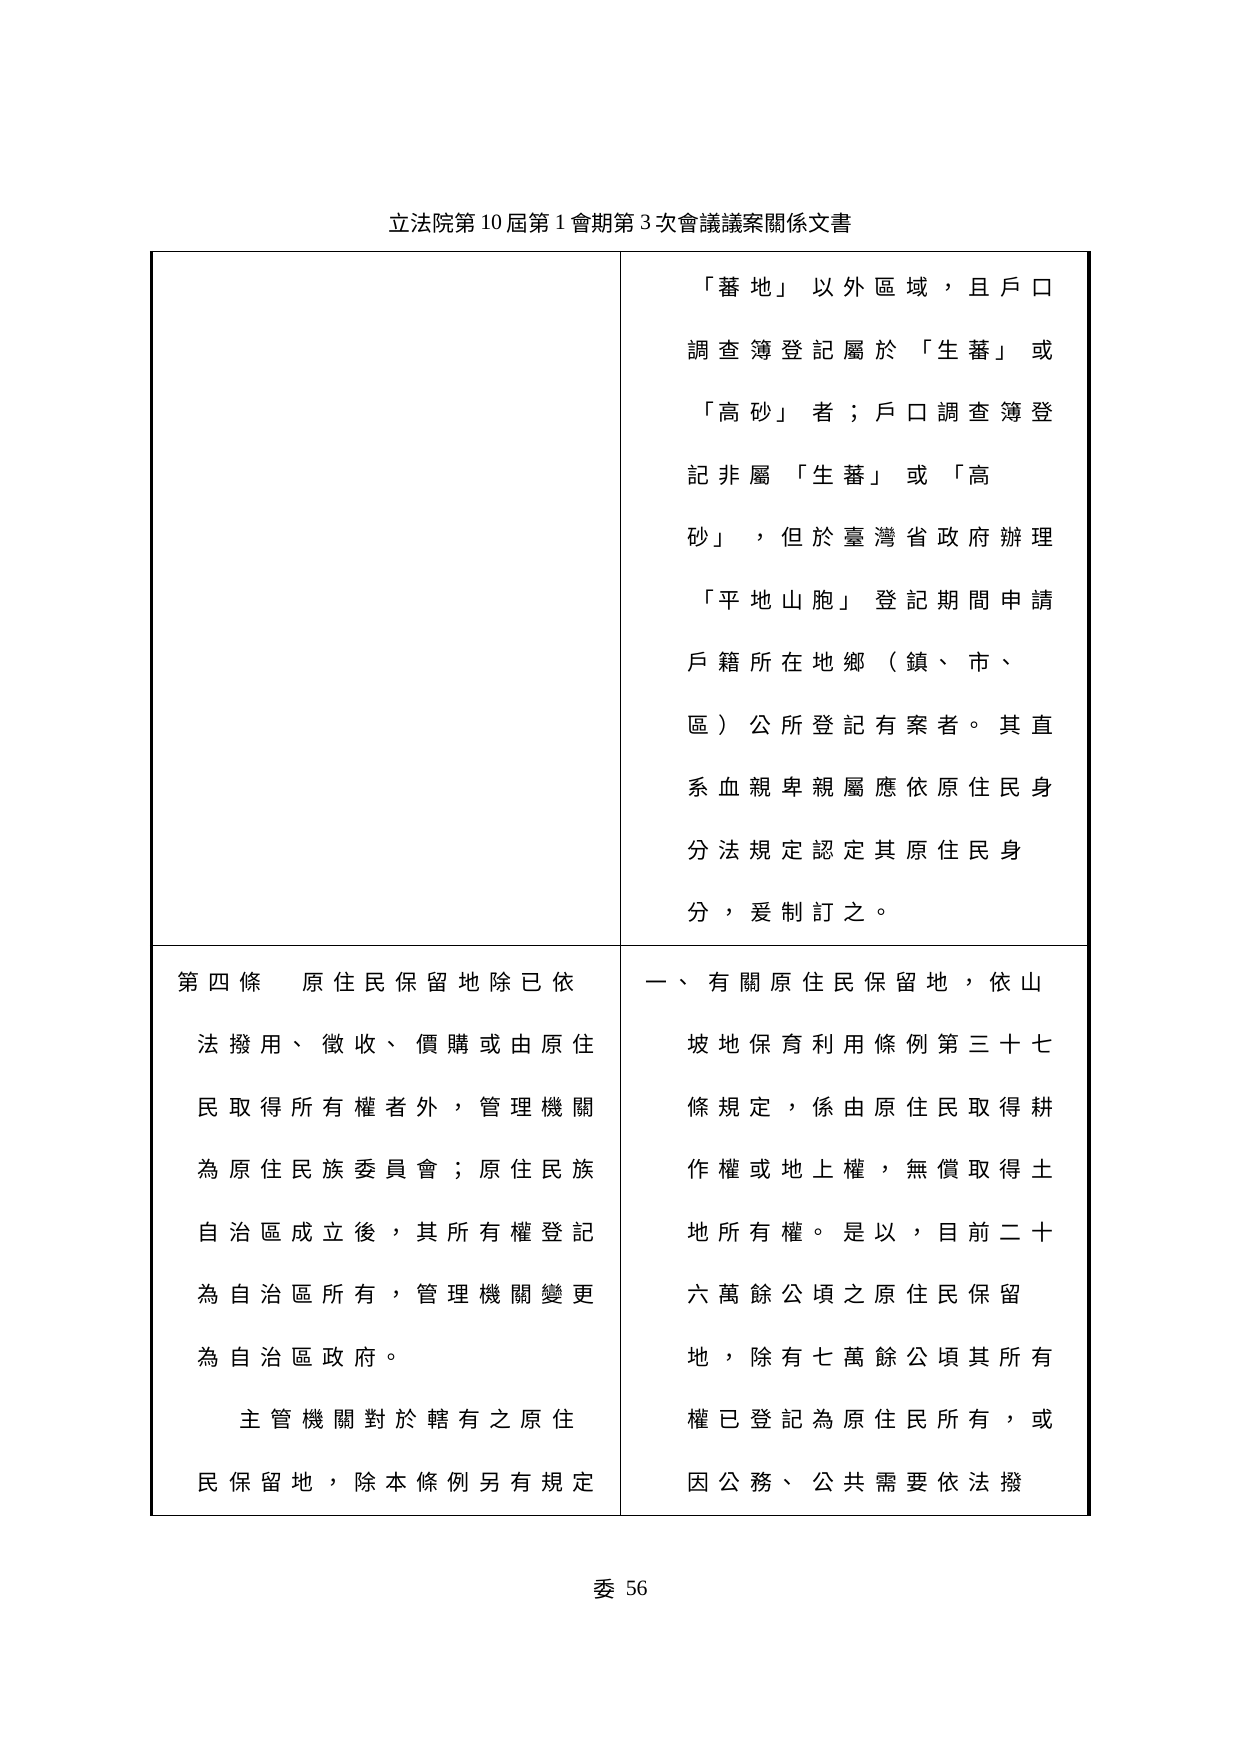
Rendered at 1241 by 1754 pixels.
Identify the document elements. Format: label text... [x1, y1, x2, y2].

table_cell [153, 252, 620, 945]
table_cell 一、有關原住民保留地，依山坡地保育利用條例第三十七條規定，係由原住民取得耕作權或地上權，無償取得土地所有權。是以，目前二十六萬餘公頃之原住民保留地，除有七萬餘公頃其所有權已登記為原住民所有，或因公務、公共需要依法撥 [621, 946, 1087, 1514]
table_cell 第四條 原住民保留地除已依法撥用、徵收、價購或由原住民取得所有權者外，管理機關為原住民族委員會；原住民族自治區成立後，其所有權登記為自治區所有，管理機關變更為自治區政府。 主管機關對於轄有之原住民保留地，除本條例另有規定 [153, 946, 620, 1514]
table_cell 「蕃地」以外區域，且戶口調查簿登記屬於「生蕃」或「高砂」者；戶口調查簿登記非屬「生蕃」或「高砂」，但於臺灣省政府辦理「平地山胞」登記期間申請戶籍所在地鄉（鎮、市、區）公所登記有案者。其直系血親卑親屬應依原住民身分法規定認定其原住民身分，爰制訂之。 [621, 252, 1087, 945]
